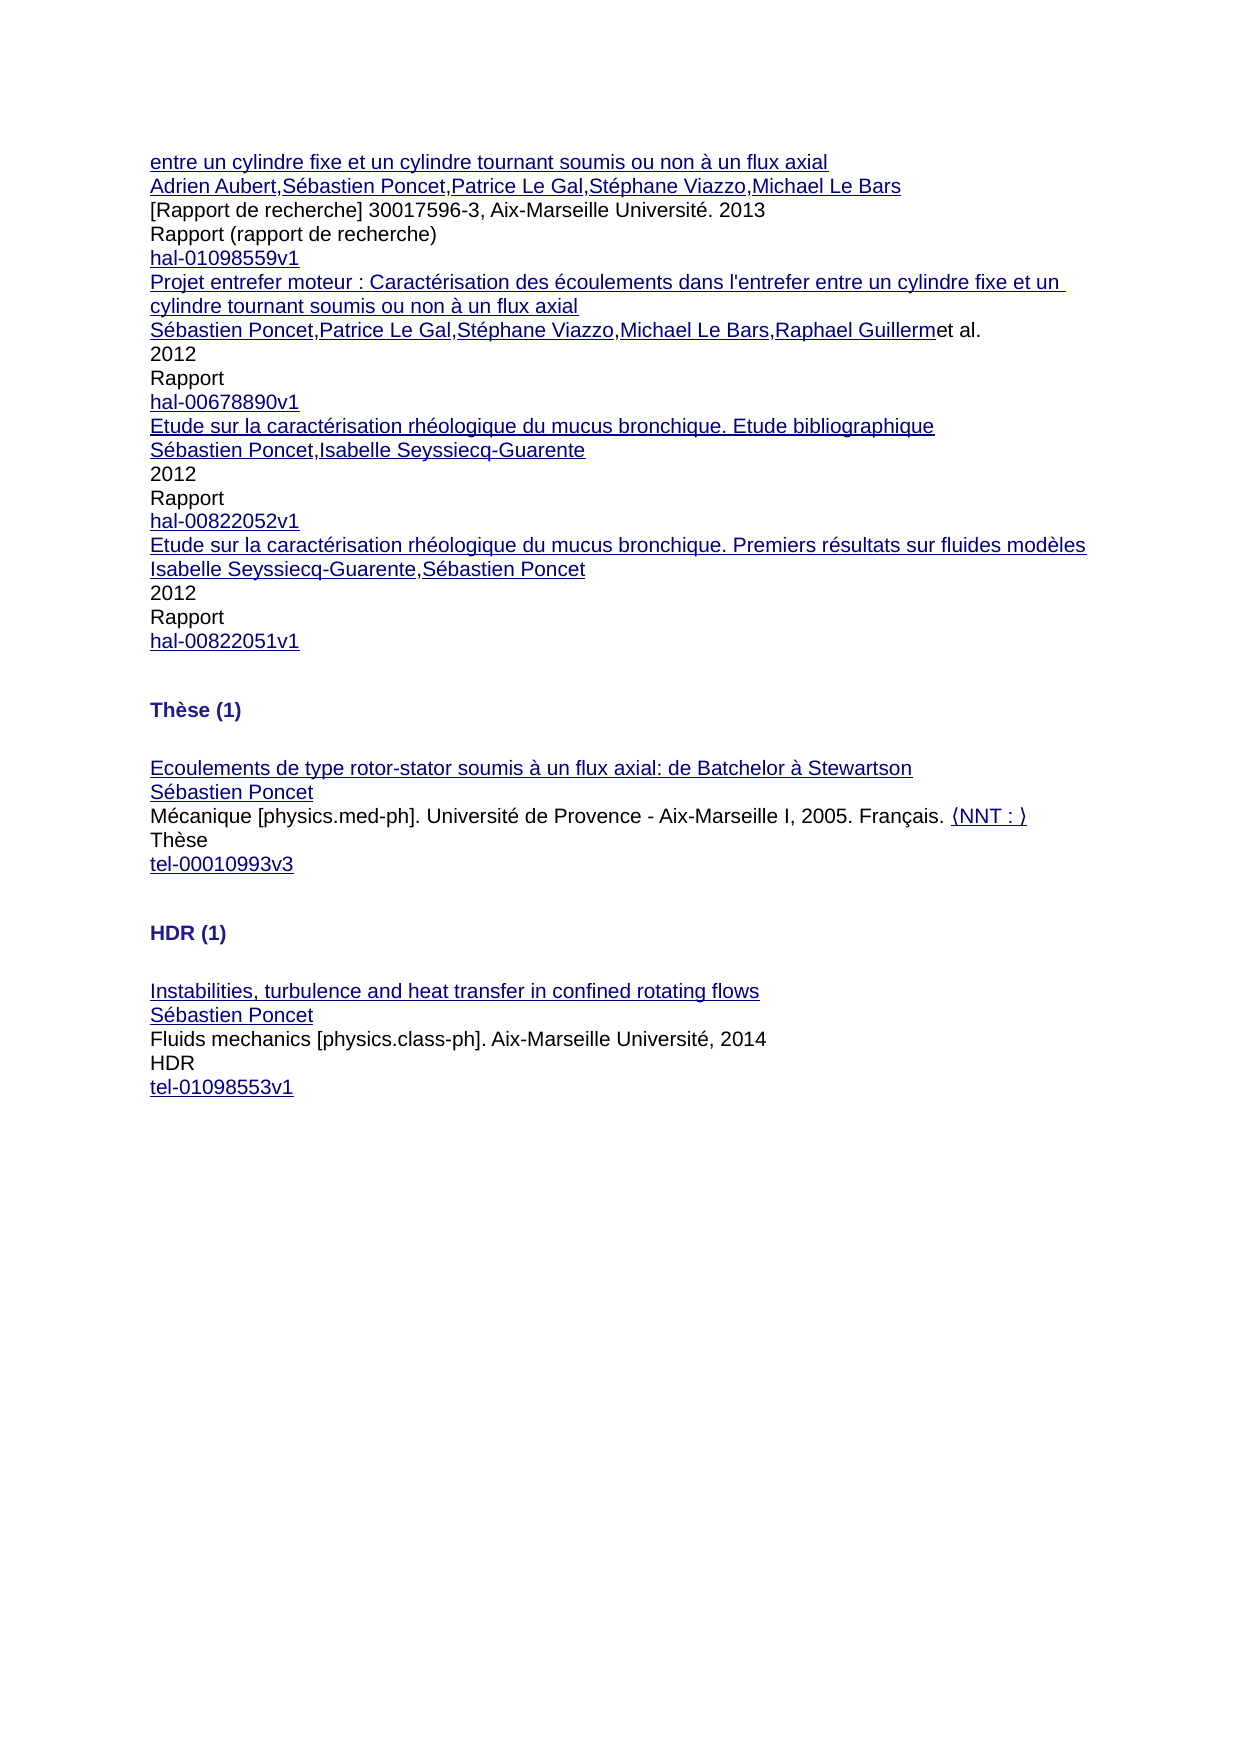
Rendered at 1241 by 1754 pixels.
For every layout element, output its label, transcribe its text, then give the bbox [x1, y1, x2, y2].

table_header Ecoulements de type rotor-stator soumis à un flux axial: de Batchelor à Stewartson Sébastien Poncet Mécanique [physics.med-ph]. Université de Provence - Aix-Marseille I, 2005. Français. ⟨NNT : ⟩ Thèse tel-00010993v3 [150, 756, 1090, 876]
table_cell Etude sur la caractérisation rhéologique du mucus bronchique. Premiers résultats sur fluides modèles Isabelle Seyssiecq-Guarente,Sébastien Poncet 2012 Rapport hal-00822051v1 [150, 533, 1090, 653]
table_cell Etude sur la caractérisation rhéologique du mucus bronchique. Etude bibliographique Sébastien Poncet,Isabelle Seyssiecq-Guarente 2012 Rapport hal-00822052v1 [150, 414, 1090, 533]
subtitle Thèse (1) [150, 698, 1090, 722]
table_cell Projet entrefer moteur: Caractérisation des écoulements et des transferts thermiques dans l'entrefer entre un cylindre fixe et un cylindre tournant soumis ou non à un flux axial Adrien Aubert,Sébastien Poncet,Patrice Le Gal,Stéphane Viazzo,Michael Le Bars [Rapport de recherche] 30017596-3, Aix-Marseille Université. 2013 Rapport (rapport de recherche) hal-01098559v1 [150, 150, 1090, 270]
subtitle HDR (1) [150, 921, 1090, 945]
table_cell Projet entrefer moteur : Caractérisation des écoulements dans l'entrefer entre un cylindre fixe et un cylindre tournant soumis ou non à un flux axial Sébastien Poncet,Patrice Le Gal,Stéphane Viazzo,Michael Le Bars,Raphael Guillermet al. 2012 Rapport hal-00678890v1 [150, 270, 1090, 413]
table_header Instabilities, turbulence and heat transfer in confined rotating flows Sébastien Poncet Fluids mechanics [physics.class-ph]. Aix-Marseille Université, 2014 HDR tel-01098553v1 [150, 979, 1090, 1099]
